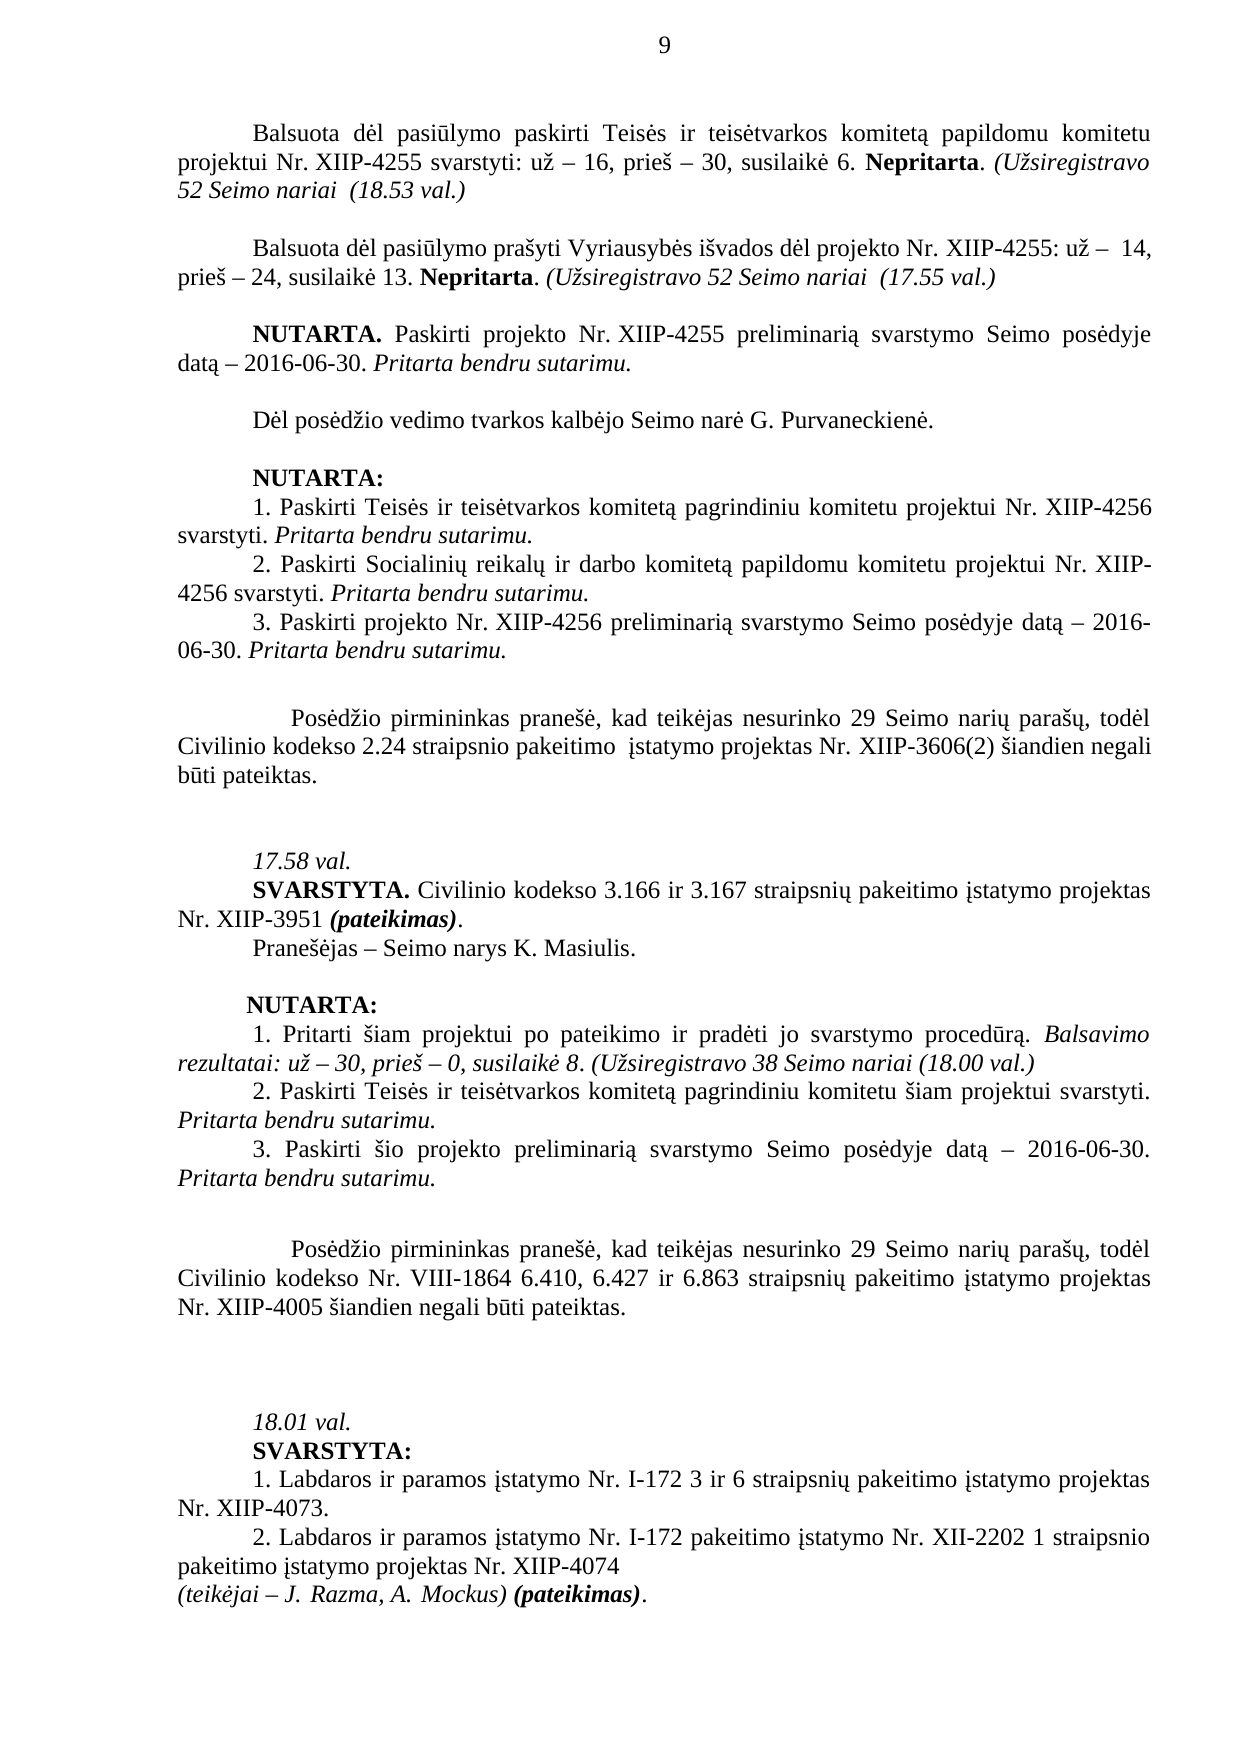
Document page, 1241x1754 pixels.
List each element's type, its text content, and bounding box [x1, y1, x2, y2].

text 18.01 val. [177, 1407, 1152, 1436]
text 1. Labdaros ir paramos įstatymo Nr. I-172 3 ir 6 straipsnių pakeitimo įstatymo projektas Nr. XIIP-4073. [177, 1464, 1152, 1522]
text SVARSTYTA: [177, 1436, 1152, 1464]
text Dėl posėdžio vedimo tvarkos kalbėjo Seimo narė G. Purvaneckienė. [177, 406, 1152, 434]
text 3. Paskirti projekto Nr. XIIP-4256 preliminarią svarstymo Seimo posėdyje datą – 2016-06-30. Pritarta bendru sutarimu. [177, 607, 1152, 664]
text 2. Paskirti Teisės ir teisėtvarkos komitetą pagrindiniu komitetu šiam projektui svarstyti. Pritarta bendru sutarimu. [177, 1076, 1152, 1134]
text 2. Labdaros ir paramos įstatymo Nr. I-172 pakeitimo įstatymo Nr. XII-2202 1 straipsnio pakeitimo įstatymo projektas Nr. XIIP-4074 [177, 1522, 1152, 1579]
text Posėdžio pirmininkas pranešė, kad teikėjas nesurinko 29 Seimo narių parašų, todėl Civilinio kodekso 2.24 straipsnio pakeitimo įstatymo projektas Nr. XIIP-3606(2) šiandien negali būti pateiktas. [177, 703, 1152, 789]
text Pranešėjas – Seimo narys K. Masiulis. [177, 933, 1152, 961]
text 3. Paskirti šio projekto preliminarią svarstymo Seimo posėdyje datą – 2016-06-30. Pritarta bendru sutarimu. [177, 1134, 1152, 1191]
text 1. Paskirti Teisės ir teisėtvarkos komitetą pagrindiniu komitetu projektui Nr. XIIP-4256 svarstyti. Pritarta bendru sutarimu. [177, 492, 1152, 549]
text Posėdžio pirmininkas pranešė, kad teikėjas nesurinko 29 Seimo narių parašų, todėl Civilinio kodekso Nr. VIII-1864 6.410, 6.427 ir 6.863 straipsnių pakeitimo įstatymo projektas Nr. XIIP-4005 šiandien negali būti pateiktas. [177, 1234, 1152, 1321]
text NUTARTA: [177, 990, 1152, 1019]
text NUTARTA. Paskirti projekto Nr. XIIP-4255 preliminarią svarstymo Seimo posėdyje datą – 2016-06-30. Pritarta bendru sutarimu. [177, 319, 1152, 377]
text Balsuota dėl pasiūlymo paskirti Teisės ir teisėtvarkos komitetą papildomu komitetu projektui Nr. XIIP-4255 svarstyti: už – 16, prieš – 30, susilaikė 6. Nepritarta. (Užsiregistravo 52 Seimo nariai (18.53 val.) [177, 118, 1152, 204]
text Balsuota dėl pasiūlymo prašyti Vyriausybės išvados dėl projekto Nr. XIIP-4255: už – 14, prieš – 24, susilaikė 13. Nepritarta. (Užsiregistravo 52 Seimo nariai (17.55 val.) [177, 233, 1152, 291]
text NUTARTA: [177, 463, 1152, 492]
text 17.58 val. [177, 846, 1152, 875]
text 2. Paskirti Socialinių reikalų ir darbo komitetą papildomu komitetu projektui Nr. XIIP-4256 svarstyti. Pritarta bendru sutarimu. [177, 549, 1152, 607]
text (teikėjai – J. Razma, A. Mockus) (pateikimas). [177, 1579, 1152, 1608]
text 1. Pritarti šiam projektui po pateikimo ir pradėti jo svarstymo procedūrą. Balsavimo rezultatai: už – 30, prieš – 0, susilaikė 8. (Užsiregistravo 38 Seimo nariai (18.00 val.) [177, 1019, 1152, 1076]
text SVARSTYTA. Civilinio kodekso 3.166 ir 3.167 straipsnių pakeitimo įstatymo projektas Nr. XIIP-3951 (pateikimas). [177, 875, 1152, 933]
